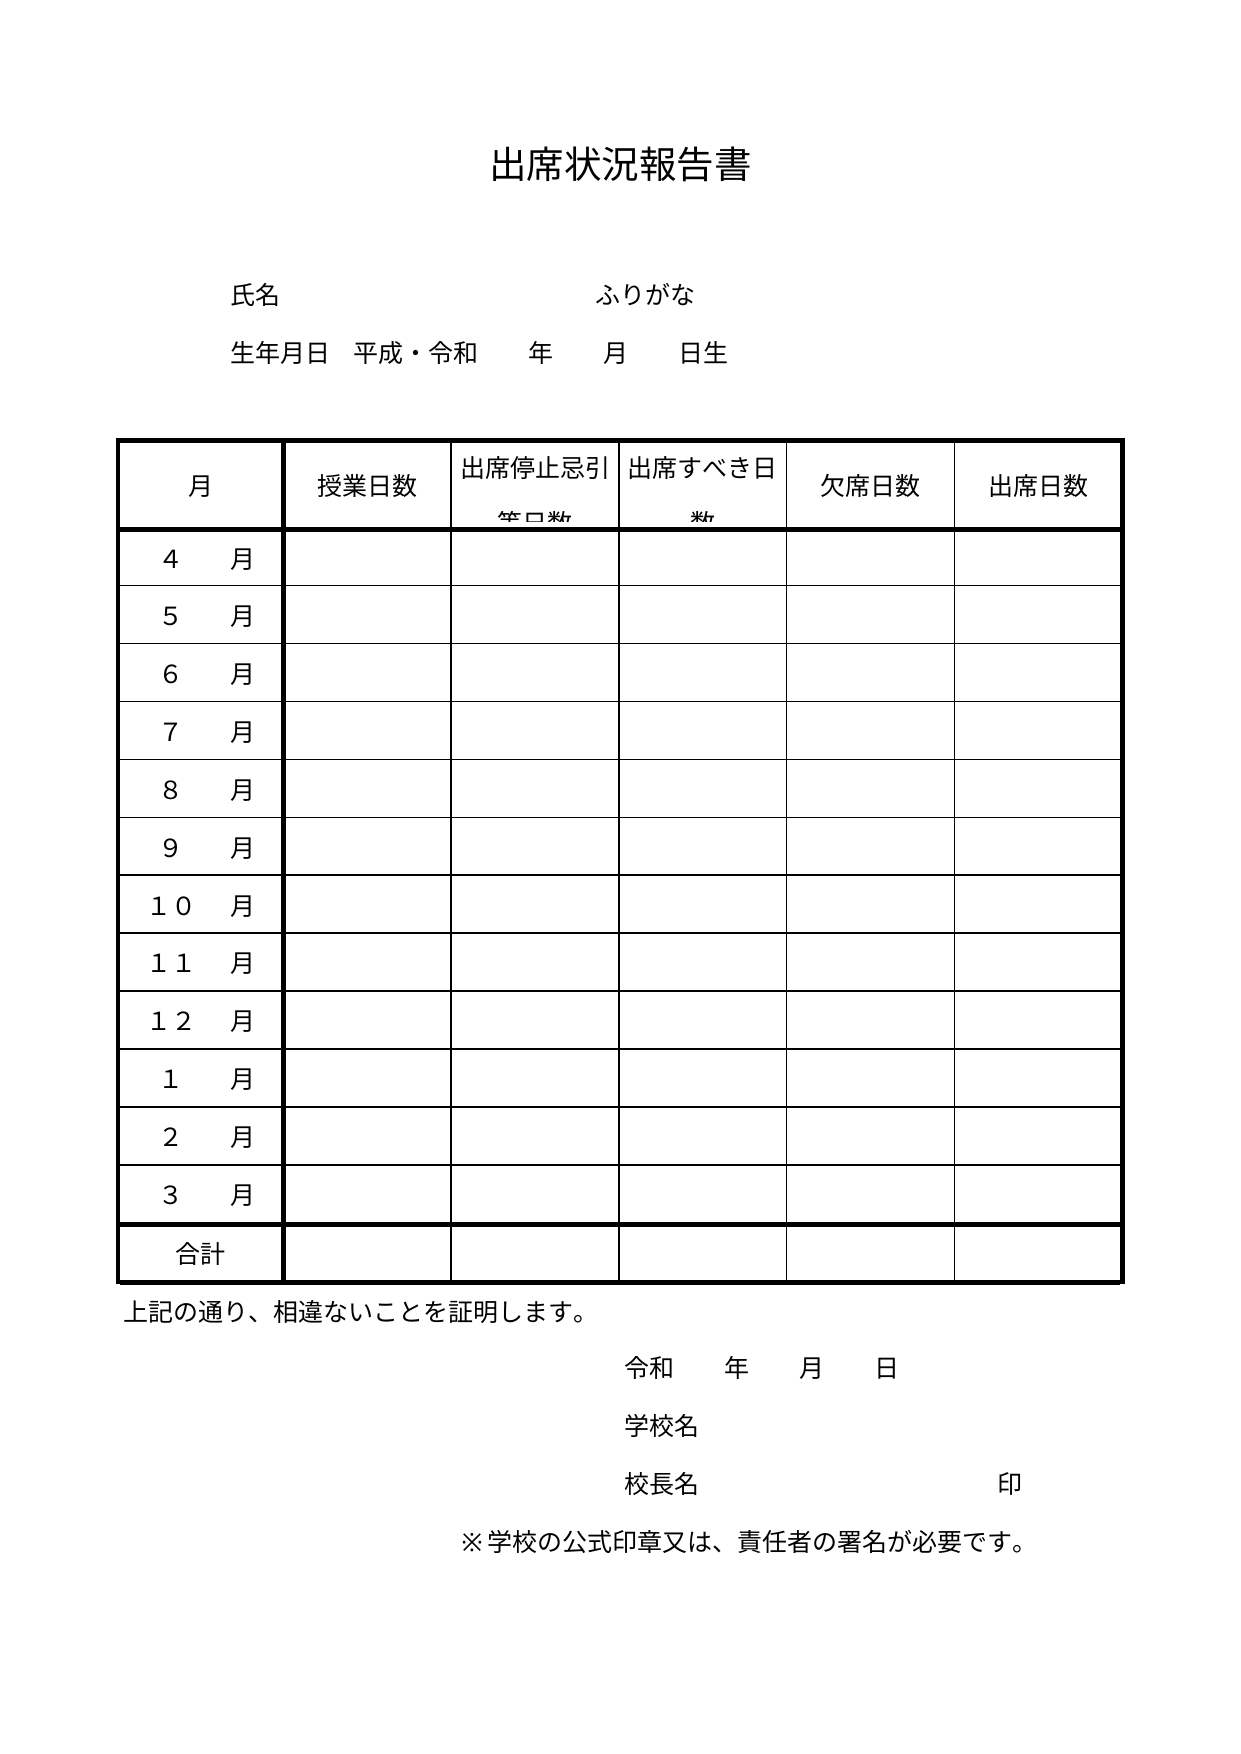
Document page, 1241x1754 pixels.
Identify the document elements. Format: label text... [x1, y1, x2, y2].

table_cell [452, 934, 618, 990]
table_cell [286, 702, 450, 758]
table_cell [286, 1227, 450, 1280]
table_cell [620, 1108, 786, 1164]
table_cell [620, 644, 786, 701]
table_cell 令和 年 月 日 [619, 1338, 1122, 1396]
table_header 出席状況報告書 [118, 118, 1122, 207]
table_cell [452, 1050, 618, 1106]
table_cell 出席日数 [955, 443, 1120, 527]
table_cell 月 [224, 1050, 281, 1106]
table_cell [955, 876, 1120, 932]
table_cell [955, 1108, 1120, 1164]
table_cell [955, 760, 1120, 816]
table_cell [452, 818, 618, 874]
table_cell 月 [224, 1108, 281, 1164]
table_cell [452, 760, 618, 816]
table_cell [787, 644, 954, 701]
table_cell [286, 876, 450, 932]
table_cell 月 [224, 992, 281, 1048]
table_cell [286, 818, 450, 874]
table_cell [452, 644, 618, 701]
table_cell 出席停止忌引等日数 [452, 443, 618, 527]
table_cell 平成・令和 年 月 日生 [348, 323, 980, 380]
table_cell [620, 876, 786, 932]
table_cell 月 [224, 644, 281, 701]
table_cell [620, 992, 786, 1048]
table_cell 生年月日 [224, 323, 347, 380]
table_cell [787, 992, 954, 1048]
table_cell [118, 1338, 619, 1396]
table_cell [726, 1396, 1122, 1453]
table_cell [286, 934, 450, 990]
table_cell 月 [224, 1166, 281, 1222]
table_cell [726, 1454, 991, 1511]
table_cell [787, 760, 954, 816]
table_cell ※学校の公式印章又は、責任者の署名が必要です。 [451, 1511, 1122, 1569]
table_cell [980, 323, 1122, 380]
table_cell 月 [224, 532, 281, 585]
table_cell [452, 876, 618, 932]
table_cell [980, 265, 1122, 322]
table_cell [787, 1050, 954, 1106]
table_cell [118, 265, 224, 322]
table_cell [286, 992, 450, 1048]
table_cell [620, 1050, 786, 1106]
table_cell [955, 644, 1120, 701]
table_cell [286, 1166, 450, 1222]
table_cell [452, 1166, 618, 1222]
table_cell ３ [120, 1166, 224, 1222]
table_cell 上記の通り、相違ないことを証明します。 [118, 1284, 1122, 1338]
table_cell ９ [120, 818, 224, 874]
table_cell [118, 207, 1122, 264]
table_cell [787, 532, 954, 585]
table_cell 学校名 [619, 1396, 726, 1453]
table_cell [955, 1050, 1120, 1106]
table_cell [787, 1108, 954, 1164]
table_cell [452, 1108, 618, 1164]
table_cell [118, 1454, 619, 1511]
table_cell 月 [224, 586, 281, 643]
table_cell ふりがな [590, 265, 708, 322]
table_cell ７ [120, 702, 224, 758]
table_cell １ [120, 1050, 224, 1106]
table_cell 出席すべき日数 [620, 443, 786, 527]
table_cell [620, 934, 786, 990]
table_cell [620, 586, 786, 643]
table_cell 月 [120, 443, 281, 527]
table_cell [787, 1166, 954, 1222]
table_cell 授業日数 [286, 443, 450, 527]
table_cell 校長名 [619, 1454, 726, 1511]
table_cell 月 [224, 934, 281, 990]
table_cell [955, 702, 1120, 758]
table_cell [348, 265, 590, 322]
table_cell 欠席日数 [787, 443, 954, 527]
table_cell 合計 [120, 1227, 281, 1280]
table_cell [118, 323, 224, 380]
table_cell 月 [224, 818, 281, 874]
table_cell [620, 760, 786, 816]
table_cell [286, 1050, 450, 1106]
table_cell [452, 992, 618, 1048]
table_cell [787, 586, 954, 643]
table_cell [118, 1396, 619, 1453]
table_cell [118, 380, 1122, 438]
table_cell [955, 1227, 1120, 1280]
table_cell [787, 818, 954, 874]
table_cell ２ [120, 1108, 224, 1164]
table_cell [787, 702, 954, 758]
table_cell １０ [120, 876, 224, 932]
table_cell ８ [120, 760, 224, 816]
table_cell １１ [120, 934, 224, 990]
table_cell [955, 1166, 1120, 1222]
table_cell [709, 265, 980, 322]
table_cell [118, 1511, 451, 1569]
table_cell 月 [224, 876, 281, 932]
table_cell [955, 934, 1120, 990]
table_cell [620, 702, 786, 758]
table_cell 月 [224, 760, 281, 816]
table_cell [787, 934, 954, 990]
table_cell ５ [120, 586, 224, 643]
table_cell [955, 992, 1120, 1048]
table_cell 氏名 [224, 265, 347, 322]
table_cell 印 [991, 1454, 1122, 1511]
table_cell [955, 586, 1120, 643]
table_cell [620, 1227, 786, 1280]
table_cell １２ [120, 992, 224, 1048]
table_cell [452, 532, 618, 585]
table_cell [787, 1227, 954, 1280]
table_cell [286, 644, 450, 701]
table_cell ４ [120, 532, 224, 585]
table_cell 月 [224, 702, 281, 758]
table_cell ６ [120, 644, 224, 701]
table_cell [286, 760, 450, 816]
table_cell [955, 818, 1120, 874]
table_cell [286, 586, 450, 643]
table_cell [286, 532, 450, 585]
table_cell [452, 702, 618, 758]
table_cell [452, 586, 618, 643]
table_cell [620, 1166, 786, 1222]
table_cell [955, 532, 1120, 585]
table_cell [787, 876, 954, 932]
table_cell [620, 818, 786, 874]
table_cell [286, 1108, 450, 1164]
table_cell [452, 1227, 618, 1280]
table_cell [620, 532, 786, 585]
